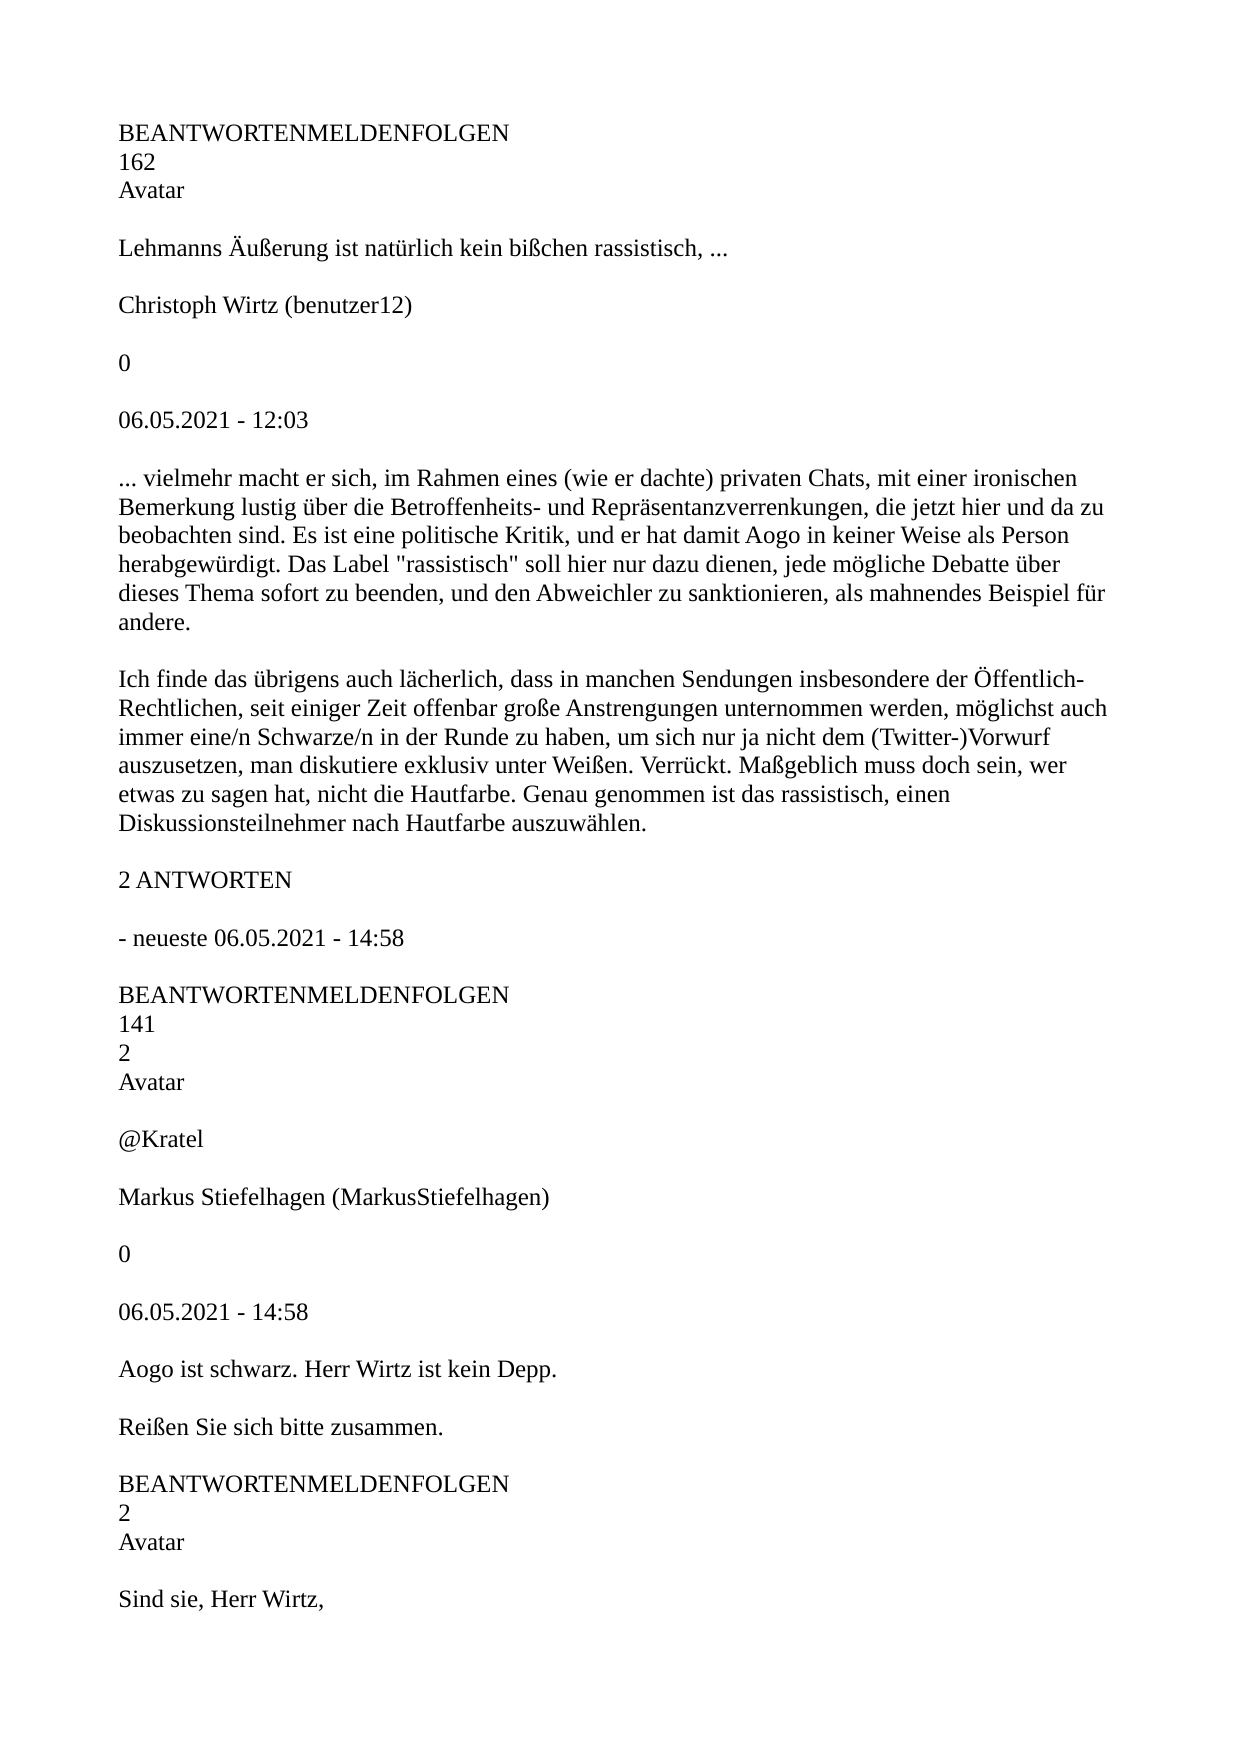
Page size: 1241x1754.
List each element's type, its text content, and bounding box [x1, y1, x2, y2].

text 141 [118, 1009, 1122, 1038]
text Markus Stiefelhagen (MarkusStiefelhagen) [118, 1182, 1122, 1211]
text Reißen Sie sich bitte zusammen. [118, 1412, 1122, 1441]
text Avatar [118, 1527, 1122, 1556]
text - neueste 06.05.2021 - 14:58 [118, 923, 1122, 952]
text ... vielmehr macht er sich, im Rahmen eines (wie er dachte) privaten Chats, mit einer ironischen Bemerkung lustig über die Betroffenheits- und Repräsentanzverrenkungen, die jetzt hier und da zu beobachten sind. Es ist eine politische Kritik, und er hat damit Aogo in keiner Weise als Person herabgewürdigt. Das Label "rassistisch" soll hier nur dazu dienen, jede mögliche Debatte über dieses Thema sofort zu beenden, und den Abweichler zu sanktionieren, als mahnendes Beispiel für andere. [118, 463, 1122, 636]
text BEANTWORTENMELDENFOLGEN [118, 981, 1122, 1009]
text @Kratel [118, 1124, 1122, 1153]
text Christoph Wirtz (benutzer12) [118, 291, 1122, 319]
text 0 [118, 1239, 1122, 1268]
text 2 ANTWORTEN [118, 866, 1122, 894]
text BEANTWORTENMELDENFOLGEN [118, 118, 1122, 147]
text Aogo ist schwarz. Herr Wirtz ist kein Depp. [118, 1354, 1122, 1383]
text Avatar [118, 1067, 1122, 1096]
text 06.05.2021 - 14:58 [118, 1297, 1122, 1326]
text Avatar [118, 176, 1122, 204]
text 2 [118, 1498, 1122, 1527]
text BEANTWORTENMELDENFOLGEN [118, 1469, 1122, 1498]
text 0 [118, 348, 1122, 377]
text Sind sie, Herr Wirtz, [118, 1584, 1122, 1613]
text 2 [118, 1038, 1122, 1067]
text 06.05.2021 - 12:03 [118, 406, 1122, 434]
text Ich finde das übrigens auch lächerlich, dass in manchen Sendungen insbesondere der Öffentlich-Rechtlichen, seit einiger Zeit offenbar große Anstrengungen unternommen werden, möglichst auch immer eine/n Schwarze/n in der Runde zu haben, um sich nur ja nicht dem (Twitter-)Vorwurf auszusetzen, man diskutiere exklusiv unter Weißen. Verrückt. Maßgeblich muss doch sein, wer etwas zu sagen hat, nicht die Hautfarbe. Genau genommen ist das rassistisch, einen Diskussionsteilnehmer nach Hautfarbe auszuwählen. [118, 664, 1122, 837]
text Lehmanns Äußerung ist natürlich kein bißchen rassistisch, ... [118, 233, 1122, 262]
text 162 [118, 147, 1122, 176]
